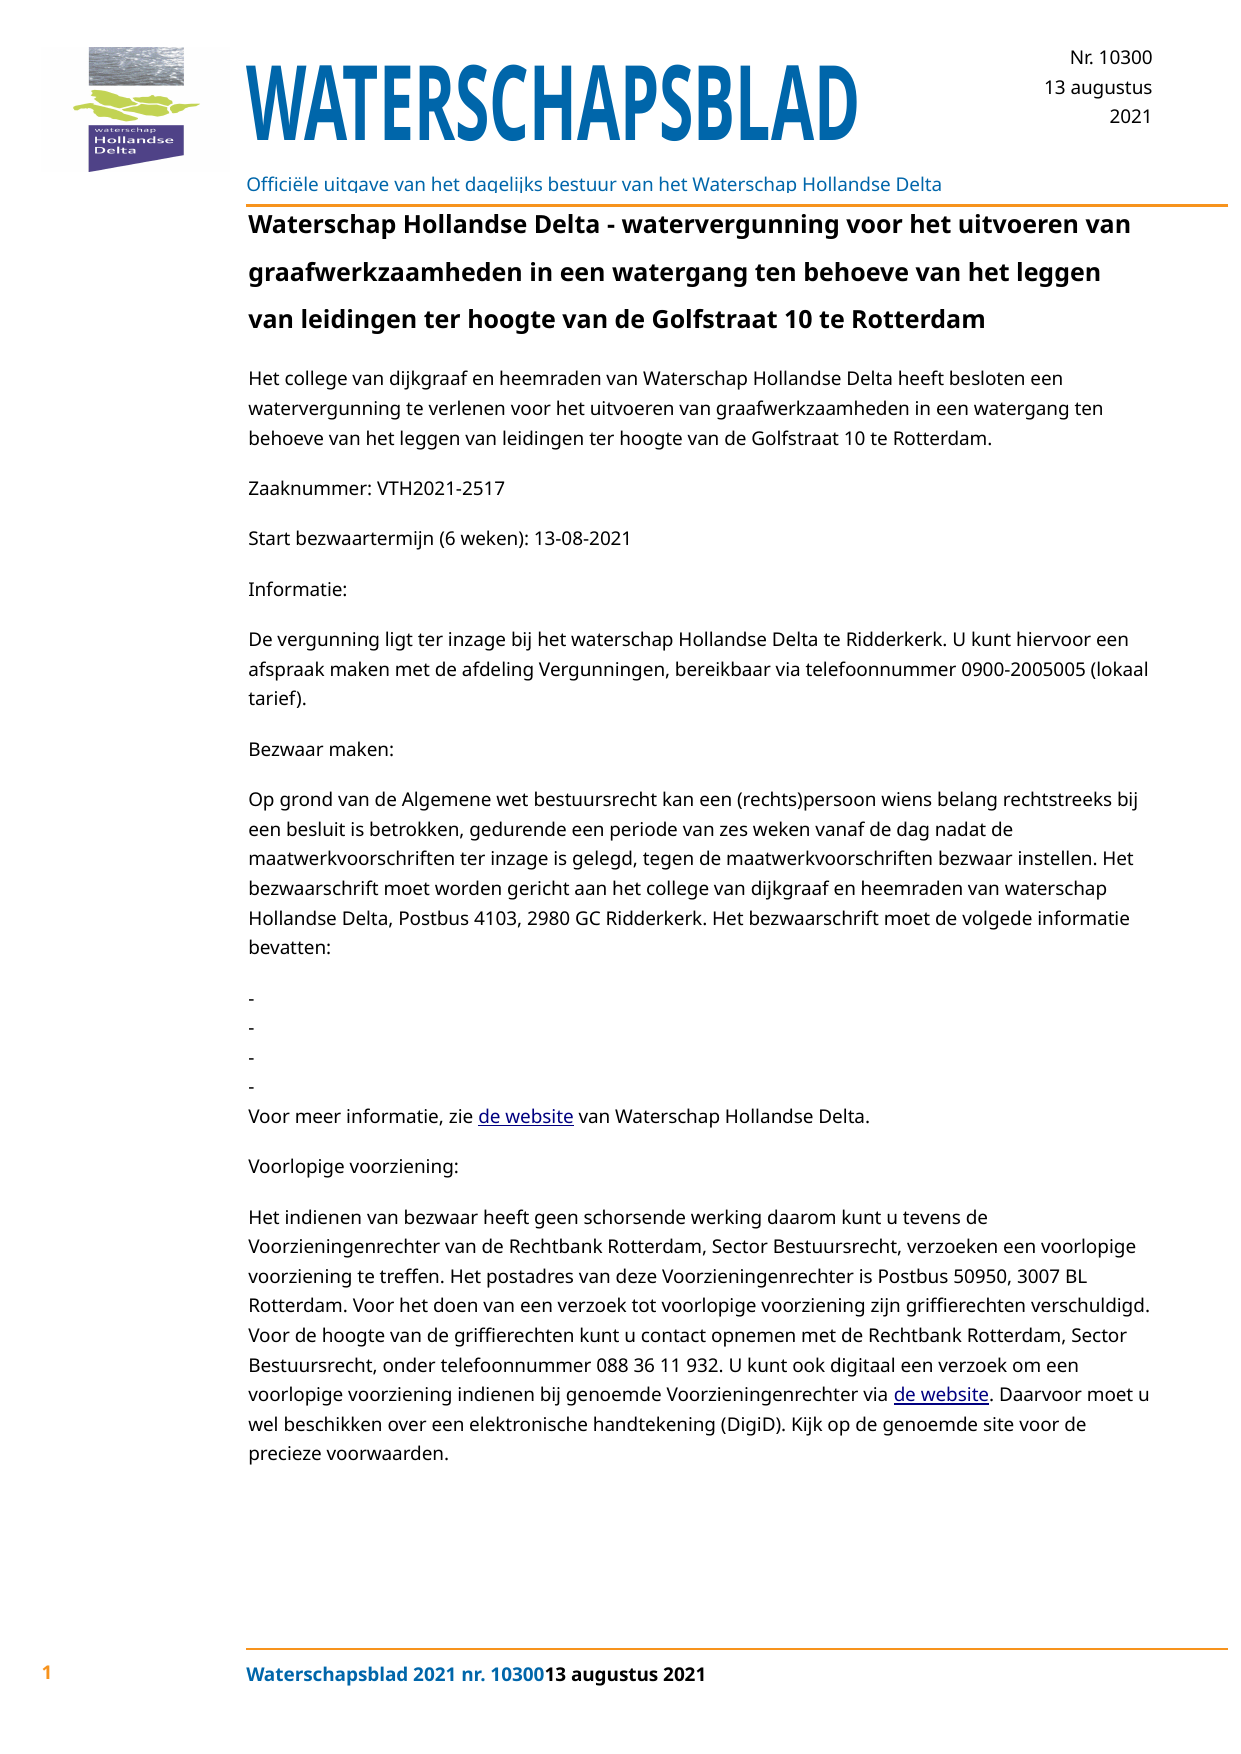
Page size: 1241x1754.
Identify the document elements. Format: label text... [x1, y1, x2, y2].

text Voor meer informatie, zie de website van Waterschap Hollandse Delta. [248, 1103, 1152, 1129]
text Het indienen van bezwaar heeft geen schorsende werking daarom kunt u tevens de Voorzieningenrechter van de Rechtbank Rotterdam, Sector Bestuursrecht, verzoeken een voorlopige voorziening te treffen. Het postadres van deze Voorzieningenrechter is Postbus 50950, 3007 BL Rotterdam. Voor het doen van een verzoek tot voorlopige voorziening zijn griffierechten verschuldigd. Voor de hoogte van de griffierechten kunt u contact opnemen met de Rechtbank Rotterdam, Sector Bestuursrecht, onder telefoonnummer 088 36 11 932. U kunt ook digitaal een verzoek om een voorlopige voorziening indienen bij genoemde Voorzieningenrechter via de website. Daarvoor moet u wel beschikken over een elektronische handtekening (DigiD). Kijk op de genoemde site voor de precieze voorwaarden. [248, 1204, 1152, 1466]
text Op grond van de Algemene wet bestuursrecht kan een (rechts)persoon wiens belang rechtstreeks bij een besluit is betrokken, gedurende een periode van zes weken vanaf de dag nadat de maatwerkvoorschriften ter inzage is gelegd, tegen de maatwerkvoorschriften bezwaar instellen. Het bezwaarschrift moet worden gericht aan het college van dijkgraaf en heemraden van waterschap Hollandse Delta, Postbus 4103, 2980 GC Ridderkerk. Het bezwaarschrift moet de volgede informatie bevatten: [248, 786, 1152, 960]
text Start bezwaartermijn (6 weken): 13-08-2021 [248, 526, 1152, 551]
text Het college van dijkgraaf en heemraden van Waterschap Hollandse Delta heeft besloten een watervergunning te verlenen voor het uitvoeren van graafwerkzaamheden in een watergang ten behoeve van het leggen van leidingen ter hoogte van de Golfstraat 10 te Rotterdam. [248, 366, 1152, 450]
text Voorlopige voorziening: [248, 1153, 1152, 1179]
text Bezwaar maken: [248, 736, 1152, 762]
text Waterschap Hollandse Delta - watervergunning voor het uitvoeren van graafwerkzaamheden in een watergang ten behoeve van het leggen van leidingen ter hoogte van de Golfstraat 10 te Rotterdam [248, 207, 1152, 336]
text Informatie: [248, 576, 1152, 602]
picture [41, 47, 231, 172]
text De vergunning ligt ter inzage bij het waterschap Hollandse Delta te Ridderkerk. U kunt hiervoor een afspraak maken met de afdeling Vergunningen, bereikbaar via telefoonnummer 0900-2005005 (lokaal tarief). [248, 626, 1152, 711]
text Zaaknummer: VTH2021-2517 [248, 475, 1152, 501]
